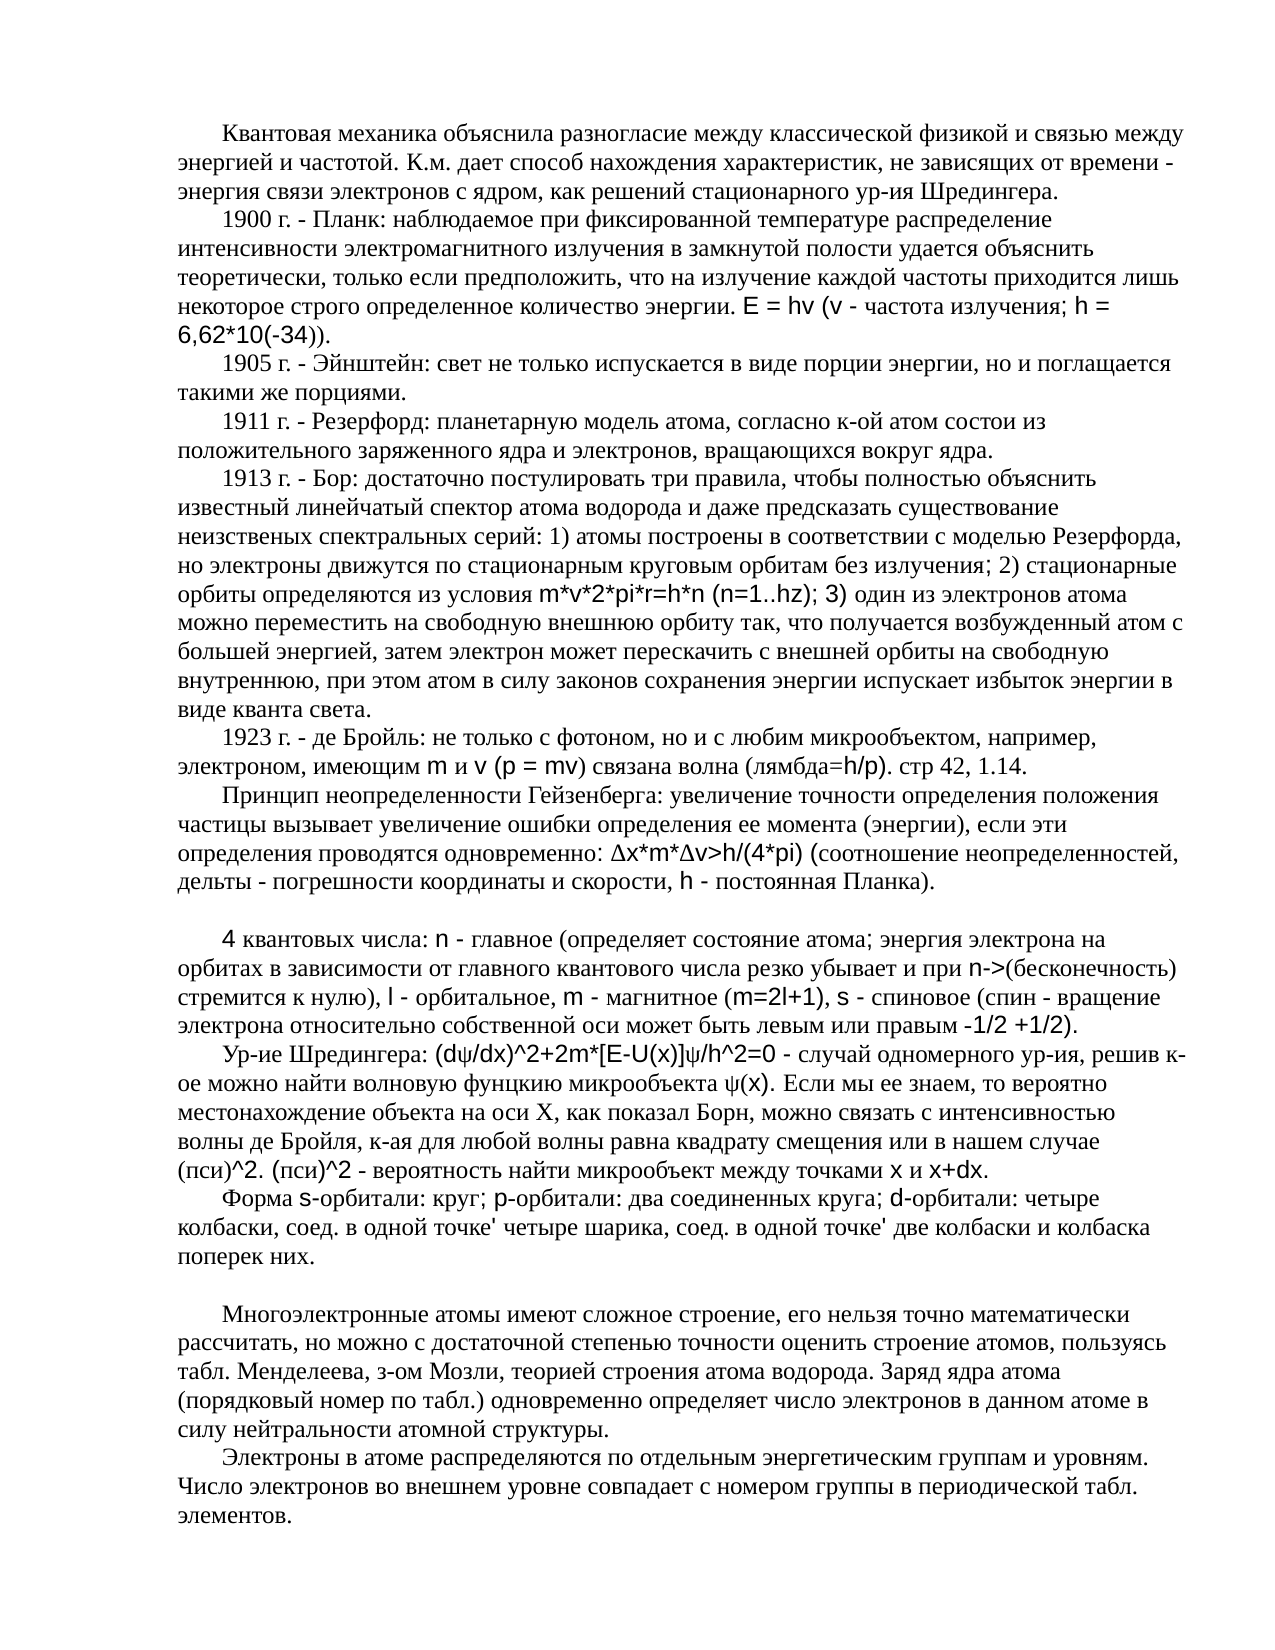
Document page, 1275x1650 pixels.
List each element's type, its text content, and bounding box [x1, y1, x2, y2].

text 1911 г. - Резерфорд: планетарную модель атома, согласно к-ой атом состои из положительного заряженного ядра и электронов, вращающихся вокруг ядра. [177, 406, 1186, 463]
text Принцип неопределенности Гейзенберга: увеличение точности определения положения частицы вызывает увеличение ошибки определения ее момента (энергии), если эти определения проводятся одновременно: Δx*m*Δv>h/(4*pi) (соотношение неопределенностей, дельты - погрешности координаты и скорости, h - постоянная Планка). [177, 780, 1186, 895]
text 1905 г. - Эйнштейн: свет не только испускается в виде порции энергии, но и поглащается такими же порциями. [177, 348, 1186, 406]
text 1923 г. - де Бройль: не только с фотоном, но и с любим микрообъектом, например, электроном, имеющим m и v (p = mv) связана волна (лямбда=h/p). стр 42, 1.14. [177, 722, 1186, 780]
text 4 квантовых числа: n - главное (определяет состояние атома; энергия электрона на орбитах в зависимости от главного квантового числа резко убывает и при n->(бесконечность) стремится к нулю), l - орбитальное, m - магнитное (m=2l+1), s - спиновое (спин - вращение электрона относительно собственной оси может быть левым или правым -1/2 +1/2). [177, 924, 1186, 1039]
text Ур-ие Шредингера: (dψ/dx)^2+2m*[E-U(x)]ψ/h^2=0 - случай одномерного ур-ия, решив к-ое можно найти волновую фунцкию микрообъекта ψ(x). Если мы ее знаем, то вероятно местонахождение объекта на оси Х, как показал Борн, можно связать с интенсивностью волны де Бройля, к-ая для любой волны равна квадрату смещения или в нашем случае (пси)^2. (пси)^2 - вероятность найти микрообъект между точками x и x+dx. [177, 1039, 1186, 1183]
text Многоэлектронные атомы имеют сложное строение, его нельзя точно математически рассчитать, но можно с достаточной степенью точности оценить строение атомов, пользуясь табл. Менделеева, з-ом Мозли, теорией строения атома водорода. Заряд ядра атома (порядковый номер по табл.) одновременно определяет число электронов в данном атоме в силу нейтральности атомной структуры. [177, 1299, 1186, 1442]
text Электроны в атоме распределяются по отдельным энергетическим группам и уровням. Число электронов во внешнем уровне совпадает с номером группы в периодической табл. элементов. [177, 1442, 1186, 1529]
text 1900 г. - Планк: наблюдаемое при фиксированной температуре распределение интенсивности электромагнитного излучения в замкнутой полости удается объяснить теоретически, только если предположить, что на излучение каждой частоты приходится лишь некоторое строго определенное количество энергии. E = hv (v - частота излучения; h = 6,62*10(-34)). [177, 204, 1186, 348]
text Форма s-орбитали: круг; p-орбитали: два соединенных круга; d-орбитали: четыре колбаски, соед. в одной точке' четыре шарика, соед. в одной точке' две колбаски и колбаска поперек них. [177, 1183, 1186, 1270]
text 1913 г. - Бор: достаточно постулировать три правила, чтобы полностью объяснить известный линейчатый спектор атома водорода и даже предсказать существование неизственых спектральных серий: 1) атомы построены в соответствии с моделью Резерфорда, но электроны движутся по стационарным круговым орбитам без излучения; 2) стационарные орбиты определяются из условия m*v*2*pi*r=h*n (n=1..hz); 3) один из электронов атома можно переместить на свободную внешнюю орбиту так, что получается возбужденный атом с большей энергией, затем электрон может перескачить с внешней орбиты на свободную внутреннюю, при этом атом в силу законов сохранения энергии испускает избыток энергии в виде кванта света. [177, 463, 1186, 722]
text Квантовая механика объяснила разногласие между классической физикой и связью между энергией и частотой. К.м. дает способ нахождения характеристик, не зависящих от времени - энергия связи электронов с ядром, как решений стационарного ур-ия Шредингера. [177, 118, 1186, 204]
